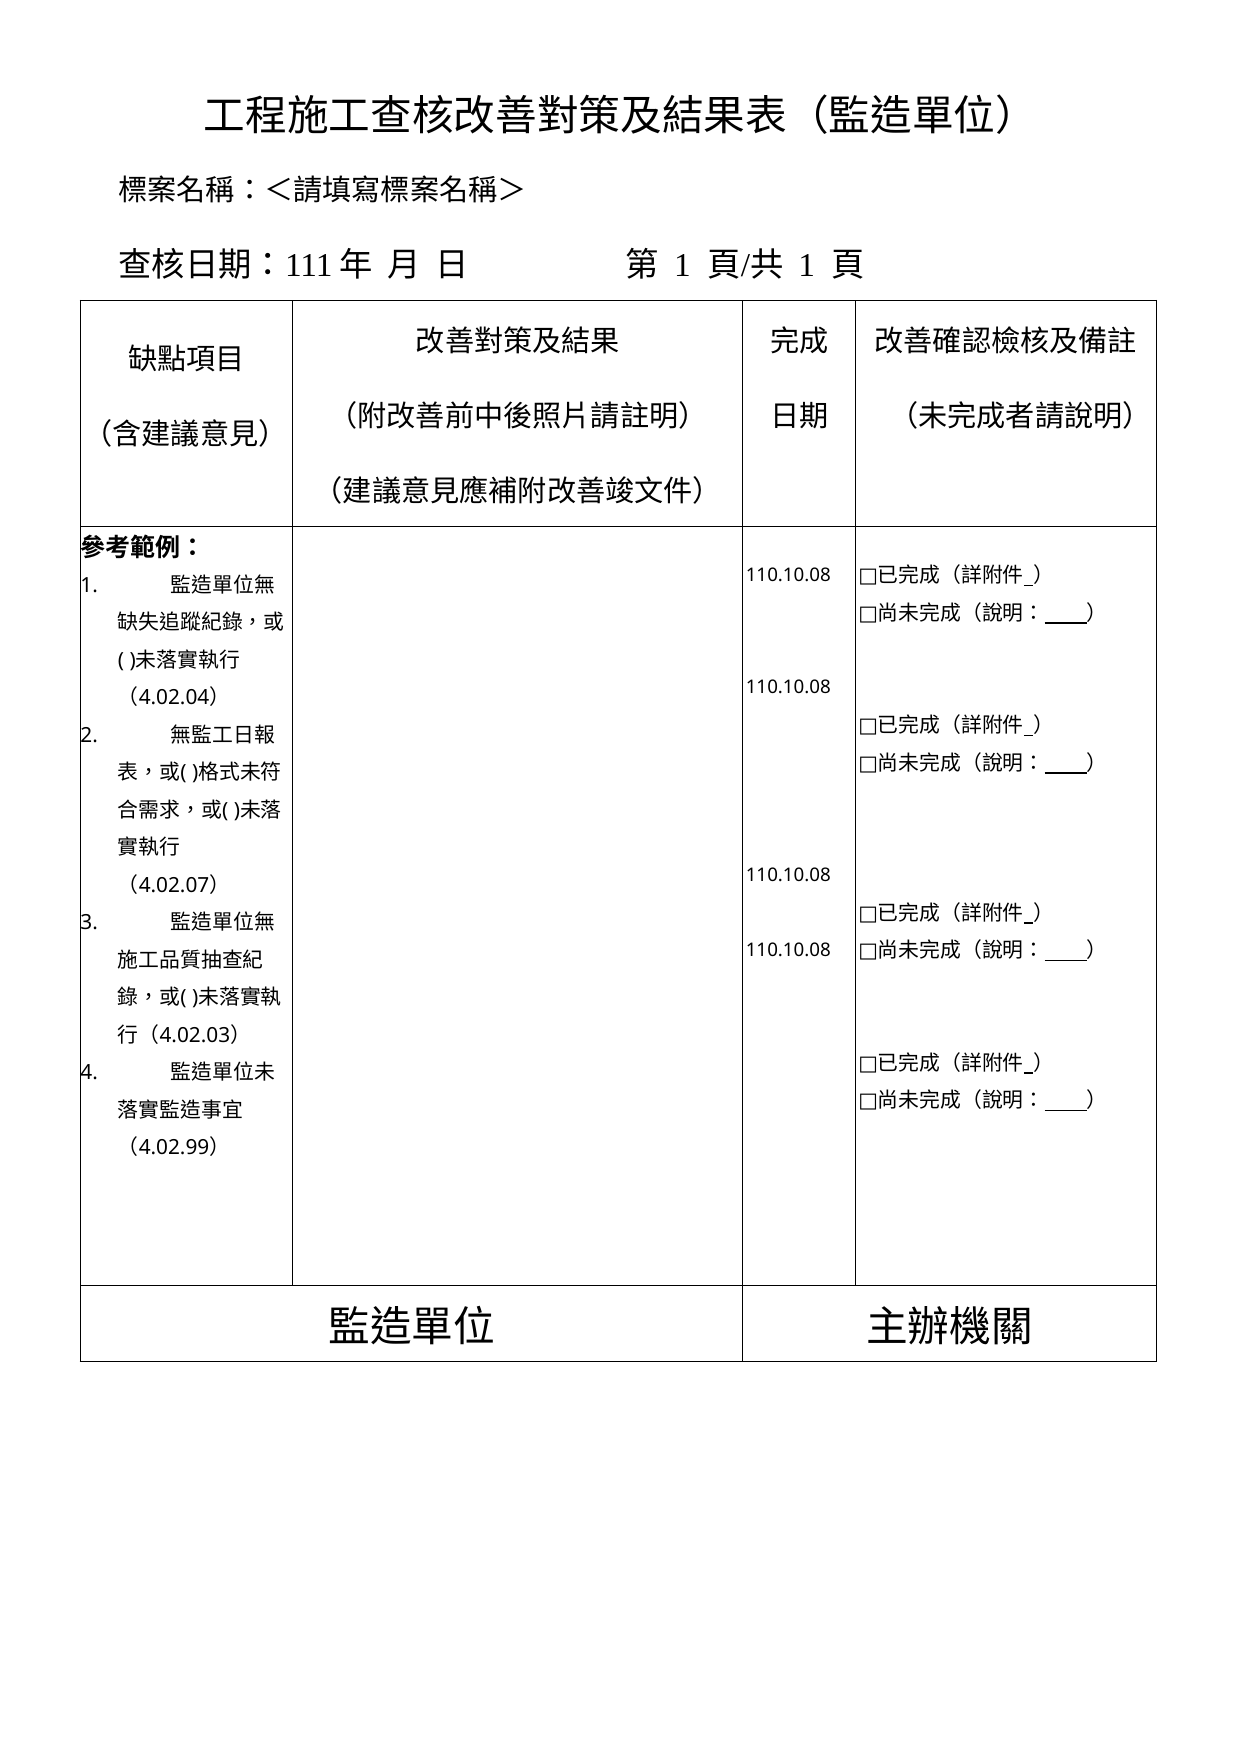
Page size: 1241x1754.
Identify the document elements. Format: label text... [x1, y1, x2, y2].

text 標案名稱：＜請填寫標案名稱＞ [118, 150, 1122, 225]
table_header 完成 日期 [743, 301, 855, 526]
table_header 缺點項目 （含建議意見） [81, 301, 292, 526]
table_cell [293, 527, 742, 1285]
table_header 改善對策及結果 （附改善前中後照片請註明） （建議意見應補附改善竣文件） [293, 301, 742, 526]
text 查核日期：111年 月 日 第 1 頁/共 1 頁 [118, 225, 1122, 300]
table_cell 主辦機關 [743, 1286, 1156, 1361]
text 工程施工查核改善對策及結果表（監造單位） [118, 75, 1122, 150]
table_cell 監造單位 [81, 1286, 742, 1361]
table_cell 110.10.08 110.10.08 110.10.08 110.10.08 [743, 527, 855, 1285]
table_header 改善確認檢核及備註 （未完成者請說明） 全 [856, 301, 1156, 526]
table_cell □已完成（詳附件 ） □尚未完成（說明： ） □已完成（詳附件 ） □尚未完成（說明： ） □已完成（詳附件 ） □尚未完成（說明： ） □已完成（詳附件 ） □尚未完成（說明： ） [856, 527, 1156, 1285]
table_cell 參考範例： 監造單位無缺失追蹤紀錄，或( )未落實執行（4.02.04） 無監工日報表，或( )格式未符合需求，或( )未落實執行（4.02.07） 監造單位無施工品質抽查紀錄，或( )未落實執行（4.02.03） 監造單位未落實監造事宜（4.02.99） [81, 527, 292, 1285]
